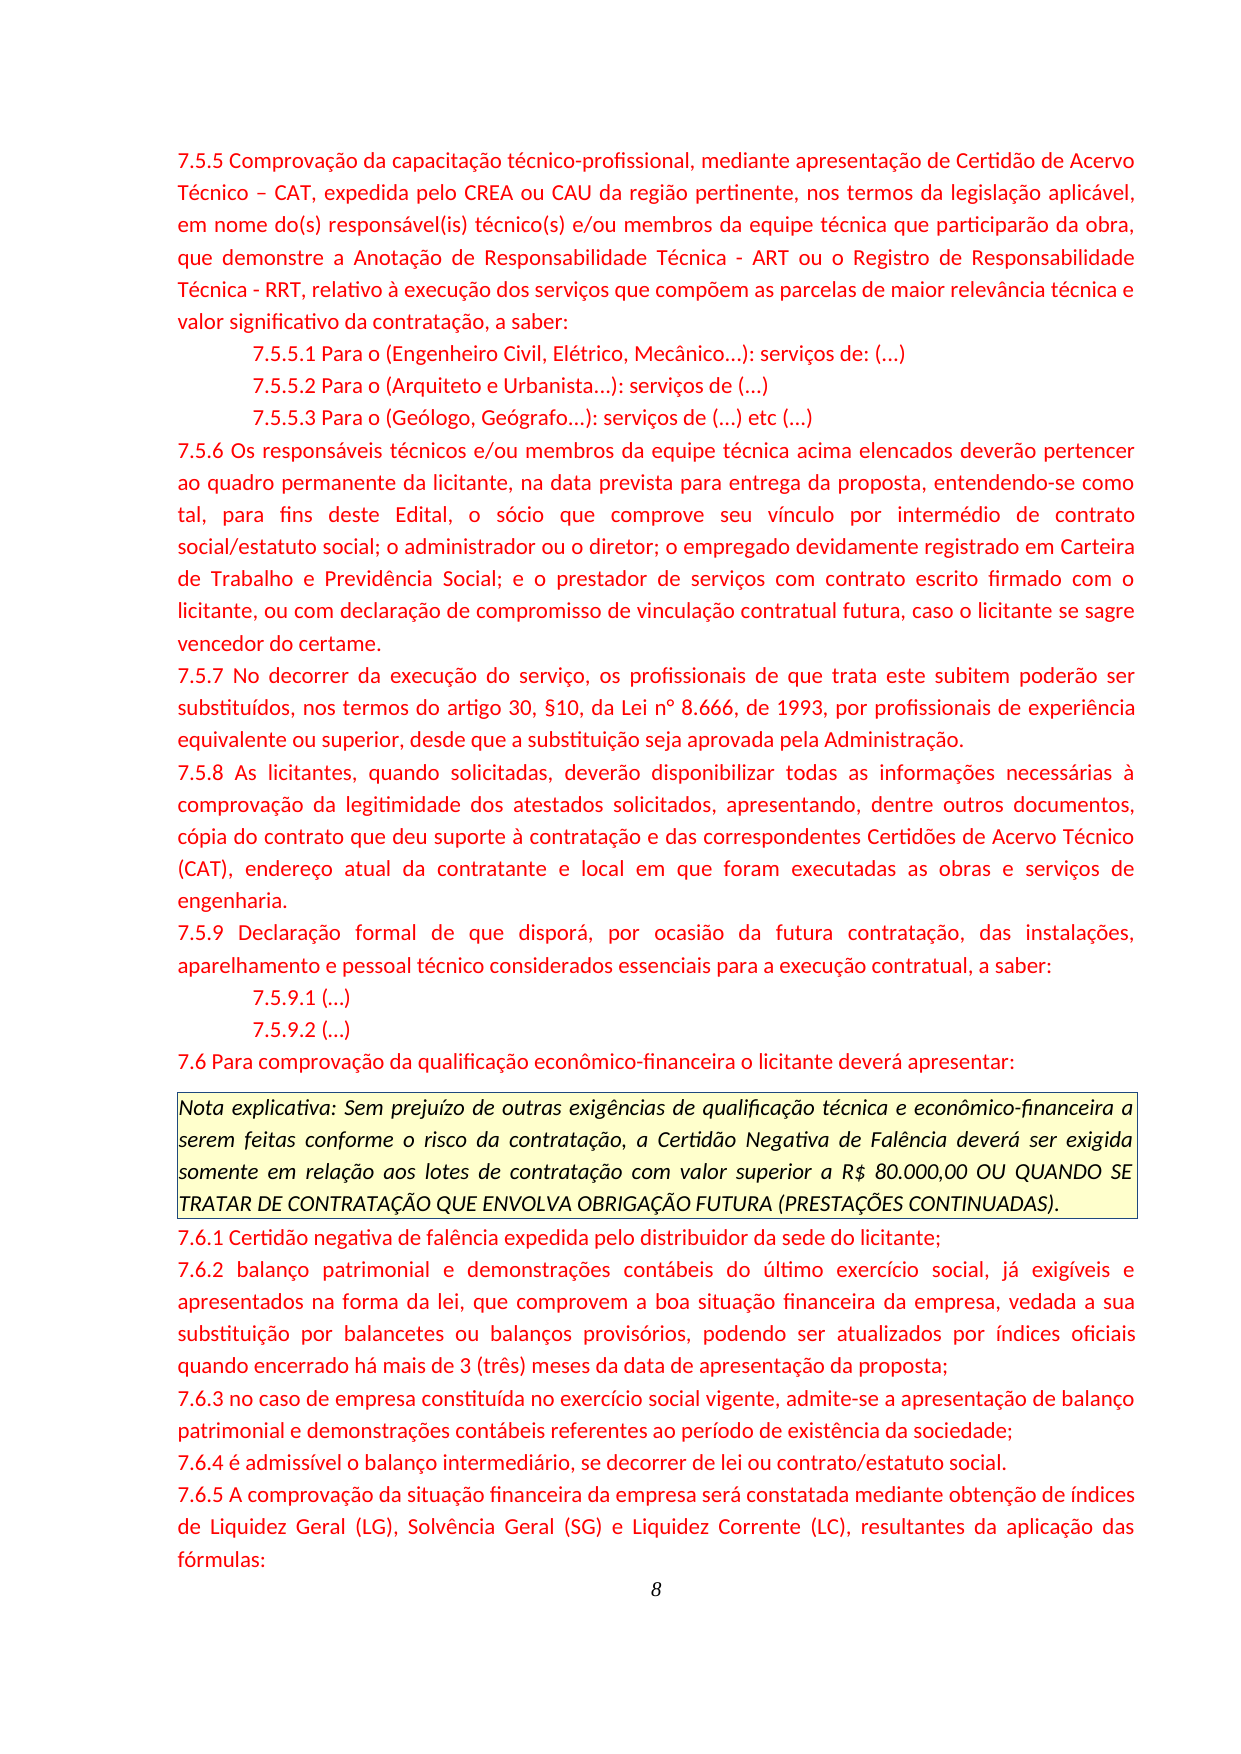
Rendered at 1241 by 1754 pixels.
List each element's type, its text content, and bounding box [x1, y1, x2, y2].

list 7.6.3 no caso de empresa constituída no exercício social vigente, admite-se a apresentação de balanço patrimonial e demonstrações contábeis referentes ao período de existência da sociedade; [177, 1384, 1137, 1444]
list 7.6.5 A comprovação da situação financeira da empresa será constatada mediante obtenção de índices de Liquidez Geral (LG), Solvência Geral (SG) e Liquidez Corrente (LC), resultantes da aplicação das fórmulas: [177, 1480, 1137, 1573]
list 7.5.8 As licitantes, quando solicitadas, deverão disponibilizar todas as informações necessárias à comprovação da legitimidade dos atestados solicitados, apresentando, dentre outros documentos, cópia do contrato que deu suporte à contratação e das correspondentes Certidões de Acervo Técnico (CAT), endereço atual da contratante e local em que foram executadas as obras e serviços de engenharia. [177, 758, 1137, 914]
list 7.5.9.1 (…) [177, 983, 1137, 1011]
list 7.5.6 Os responsáveis técnicos e/ou membros da equipe técnica acima elencados deverão pertencer ao quadro permanente da licitante, na data prevista para entrega da proposta, entendendo-se como tal, para fins deste Edital, o sócio que comprove seu vínculo por intermédio de contrato social/estatuto social; o administrador ou o diretor; o empregado devidamente registrado em Carteira de Trabalho e Previdência Social; e o prestador de serviços com contrato escrito firmado com o licitante, ou com declaração de compromisso de vinculação contratual futura, caso o licitante se sagre vencedor do certame. [177, 436, 1137, 657]
list 7.5.9.2 (…) [177, 1015, 1137, 1043]
text Nota explicativa: Sem prejuízo de outras exigências de qualificação técnica e econômico-financeira a serem feitas conforme o risco da contratação, a Certidão Negativa de Falência deverá ser exigida somente em relação aos lotes de contratação com valor superior a R$ 80.000,00 OU QUANDO SE TRATAR DE CONTRATAÇÃO QUE ENVOLVA OBRIGAÇÃO FUTURA (PRESTAÇÕES CONTINUADAS). [178, 1093, 1137, 1218]
list 7.5.5.2 Para o (Arquiteto e Urbanista...): serviços de (...) [177, 371, 1137, 399]
list 7.5.9 Declaração formal de que disporá, por ocasião da futura contratação, das instalações, aparelhamento e pessoal técnico considerados essenciais para a execução contratual, a saber: [177, 918, 1137, 979]
list 7.6.2 balanço patrimonial e demonstrações contábeis do último exercício social, já exigíveis e apresentados na forma da lei, que comprovem a boa situação financeira da empresa, vedada a sua substituição por balancetes ou balanços provisórios, podendo ser atualizados por índices oficiais quando encerrado há mais de 3 (três) meses da data de apresentação da proposta; [177, 1255, 1137, 1379]
list 7.6 Para comprovação da qualificação econômico-financeira o licitante deverá apresentar: [177, 1047, 1137, 1075]
list 7.5.7 No decorrer da execução do serviço, os profissionais de que trata este subitem poderão ser substituídos, nos termos do artigo 30, §10, da Lei n° 8.666, de 1993, por profissionais de experiência equivalente ou superior, desde que a substituição seja aprovada pela Administração. [177, 661, 1137, 753]
list 7.5.5.1 Para o (Engenheiro Civil, Elétrico, Mecânico...): serviços de: (...) [177, 339, 1137, 367]
list 7.5.5 Comprovação da capacitação técnico-profissional, mediante apresentação de Certidão de Acervo Técnico – CAT, expedida pelo CREA ou CAU da região pertinente, nos termos da legislação aplicável, em nome do(s) responsável(is) técnico(s) e/ou membros da equipe técnica que participarão da obra, que demonstre a Anotação de Responsabilidade Técnica - ART ou o Registro de Responsabilidade Técnica - RRT, relativo à execução dos serviços que compõem as parcelas de maior relevância técnica e valor significativo da contratação, a saber: [177, 146, 1137, 335]
list 7.5.5.3 Para o (Geólogo, Geógrafo...): serviços de (...) etc (...) [177, 403, 1137, 432]
list 7.6.1 Certidão negativa de falência expedida pelo distribuidor da sede do licitante; [177, 1223, 1137, 1251]
list 7.6.4 é admissível o balanço intermediário, se decorrer de lei ou contrato/estatuto social. [177, 1448, 1137, 1476]
